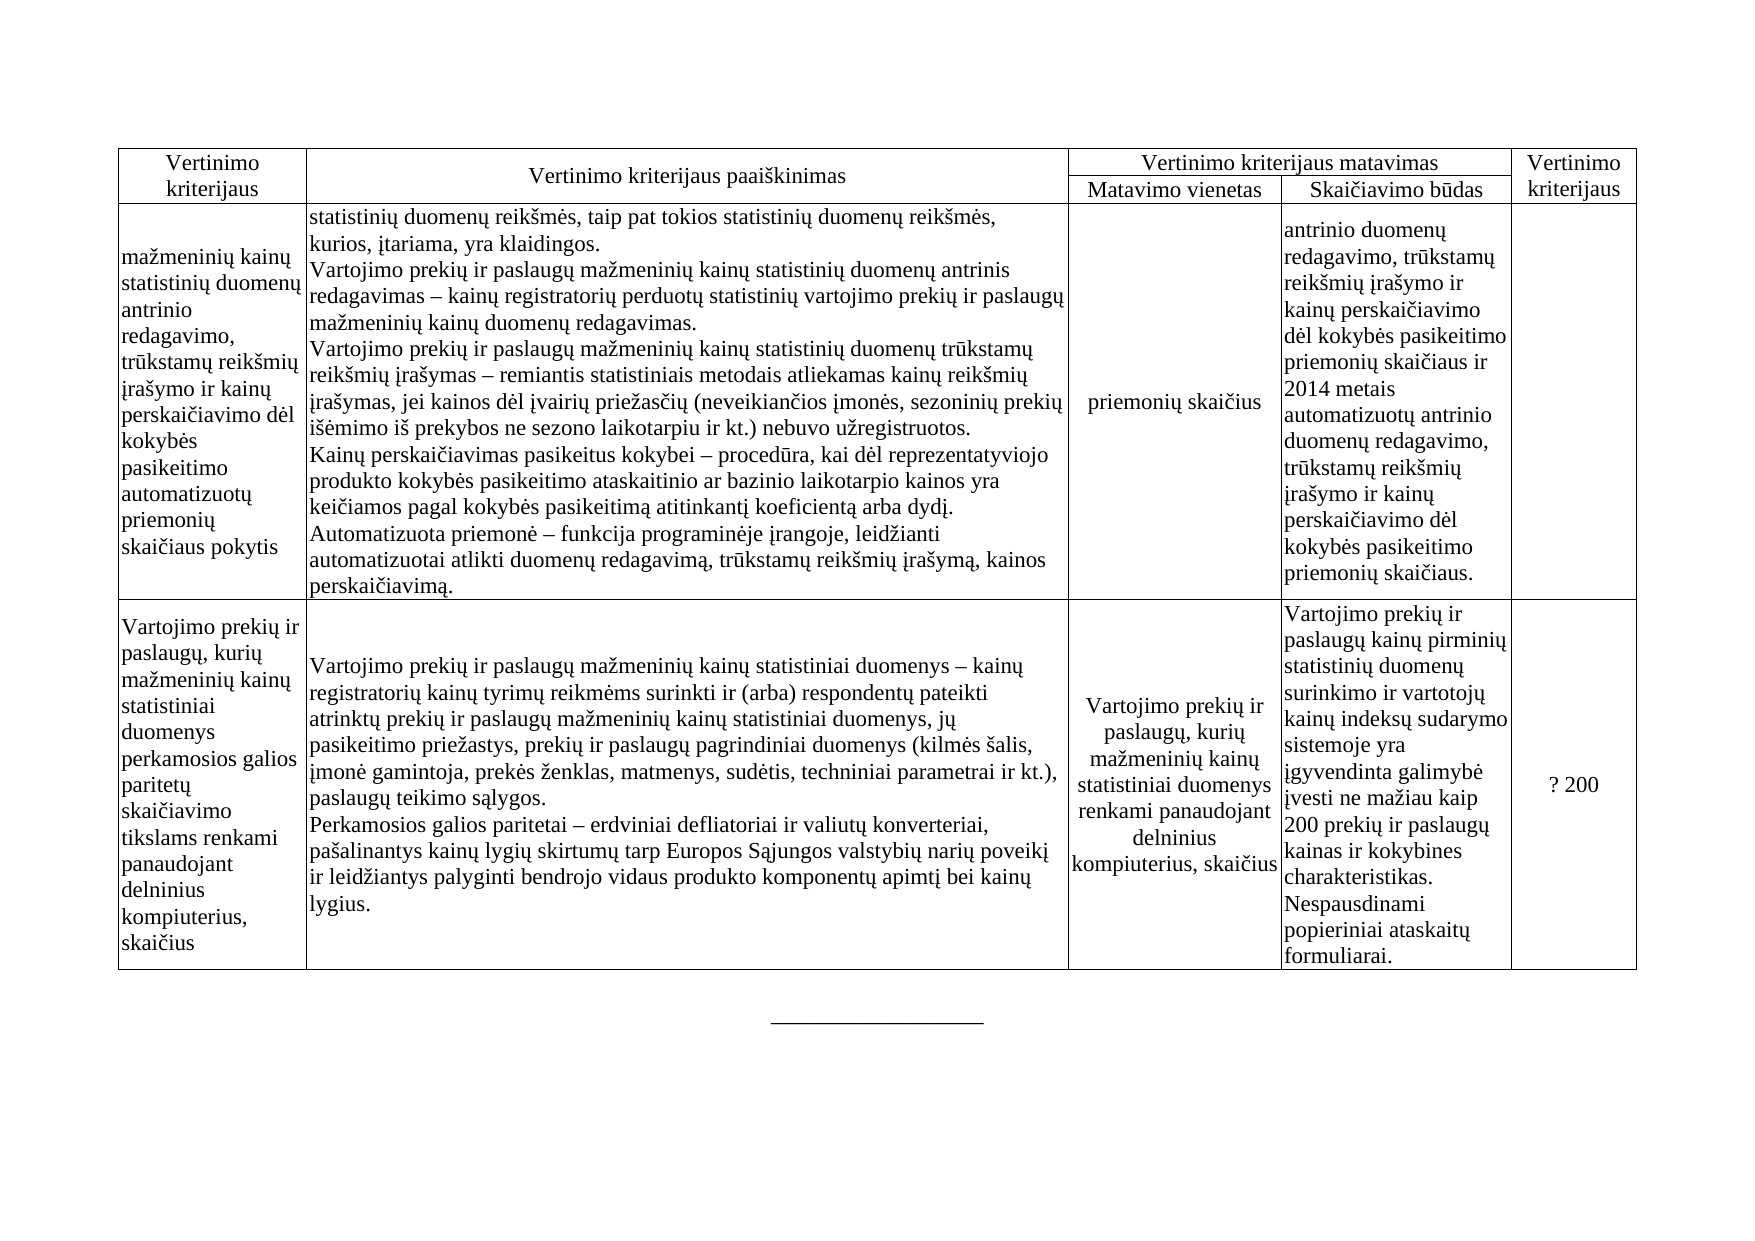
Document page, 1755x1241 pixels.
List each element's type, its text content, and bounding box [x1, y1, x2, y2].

table_cell Vartojimo prekių ir paslaugų mažmeninių kainų statistiniai duomenys – kainų registratorių kainų tyrimų reikmėms surinkti ir (arba) respondentų pateikti atrinktų prekių ir paslaugų mažmeninių kainų statistiniai duomenys, jų pasikeitimo priežastys, prekių ir paslaugų pagrindiniai duomenys (kilmės šalis, įmonė gamintoja, prekės ženklas, matmenys, sudėtis, techniniai parametrai ir kt.), paslaugų teikimo sąlygos. Perkamosios galios paritetai – erdviniai defliatoriai ir valiutų konverteriai, pašalinantys kainų lygių skirtumų tarp Europos Sąjungos valstybių narių poveikį ir leidžiantys palyginti bendrojo vidaus produkto komponentų apimtį bei kainų lygius. [307, 600, 1068, 969]
table_cell priemonių skaičius [1069, 204, 1281, 599]
table_cell Vartojimo prekių ir paslaugų, kurių mažmeninių kainų statistiniai duomenys perkamosios galios paritetų skaičiavimo tikslams renkami panaudojant delninius kompiuterius, skaičius [119, 600, 306, 969]
table_cell Skaičiavimo būdas [1282, 176, 1511, 202]
text _________________ [118, 998, 1636, 1027]
table_cell Matavimo vienetas [1069, 176, 1281, 202]
table_header Vertinimo kriterijaus paaiškinimas [307, 149, 1068, 202]
table_cell Vartojimo prekių ir paslaugų, kurių mažmeninių kainų statistiniai duomenys renkami panaudojant delninius kompiuterius, skaičius [1069, 600, 1281, 969]
table_header Vertinimo kriterijaus reikšmė [1512, 149, 1636, 202]
table_cell 4 [1512, 204, 1636, 599]
table_header Vertinimo kriterijaus pavadinimas [119, 149, 306, 202]
table_cell Vartojimo prekių ir paslaugų mažmeninių kainų statistinių duomenų antrinio redagavimo, trūkstamų reikšmių įrašymo ir kainų perskaičiavimo dėl kokybės pasikeitimo automatizuotų priemonių skaičiaus pokytis [119, 204, 306, 599]
table_cell ? 200 [1512, 600, 1636, 969]
table_cell Vartojimo prekių ir paslaugų kainų pirminių statistinių duomenų surinkimo ir vartotojų kainų indeksų sudarymo sistemoje yra įgyvendinta galimybė įvesti ne mažiau kaip 200 prekių ir paslaugų kainas ir kokybines charakteristikas. Nespausdinami popieriniai ataskaitų formuliarai. [1282, 600, 1511, 969]
table_cell antrinio duomenų redagavimo, trūkstamų reikšmių įrašymo ir kainų perskaičiavimo dėl kokybės pasikeitimo priemonių skaičiaus ir 2014 metais automatizuotų antrinio duomenų redagavimo, trūkstamų reikšmių įrašymo ir kainų perskaičiavimo dėl kokybės pasikeitimo priemonių skaičiaus. [1282, 204, 1511, 599]
table_cell statistinių duomenų reikšmės, taip pat tokios statistinių duomenų reikšmės, kurios, įtariama, yra klaidingos. Vartojimo prekių ir paslaugų mažmeninių kainų statistinių duomenų antrinis redagavimas – kainų registratorių perduotų statistinių vartojimo prekių ir paslaugų mažmeninių kainų duomenų redagavimas. Vartojimo prekių ir paslaugų mažmeninių kainų statistinių duomenų trūkstamų reikšmių įrašymas – remiantis statistiniais metodais atliekamas kainų reikšmių įrašymas, jei kainos dėl įvairių priežasčių (neveikiančios įmonės, sezoninių prekių išėmimo iš prekybos ne sezono laikotarpiu ir kt.) nebuvo užregistruotos. Kainų perskaičiavimas pasikeitus kokybei – procedūra, kai dėl reprezentatyviojo produkto kokybės pasikeitimo ataskaitinio ar bazinio laikotarpio kainos yra keičiamos pagal kokybės pasikeitimą atitinkantį koeficientą arba dydį. Automatizuota priemonė – funkcija programinėje įrangoje, leidžianti automatizuotai atlikti duomenų redagavimą, trūkstamų reikšmių įrašymą, kainos perskaičiavimą. [307, 204, 1068, 599]
table_header Vertinimo kriterijaus matavimas [1069, 149, 1511, 175]
